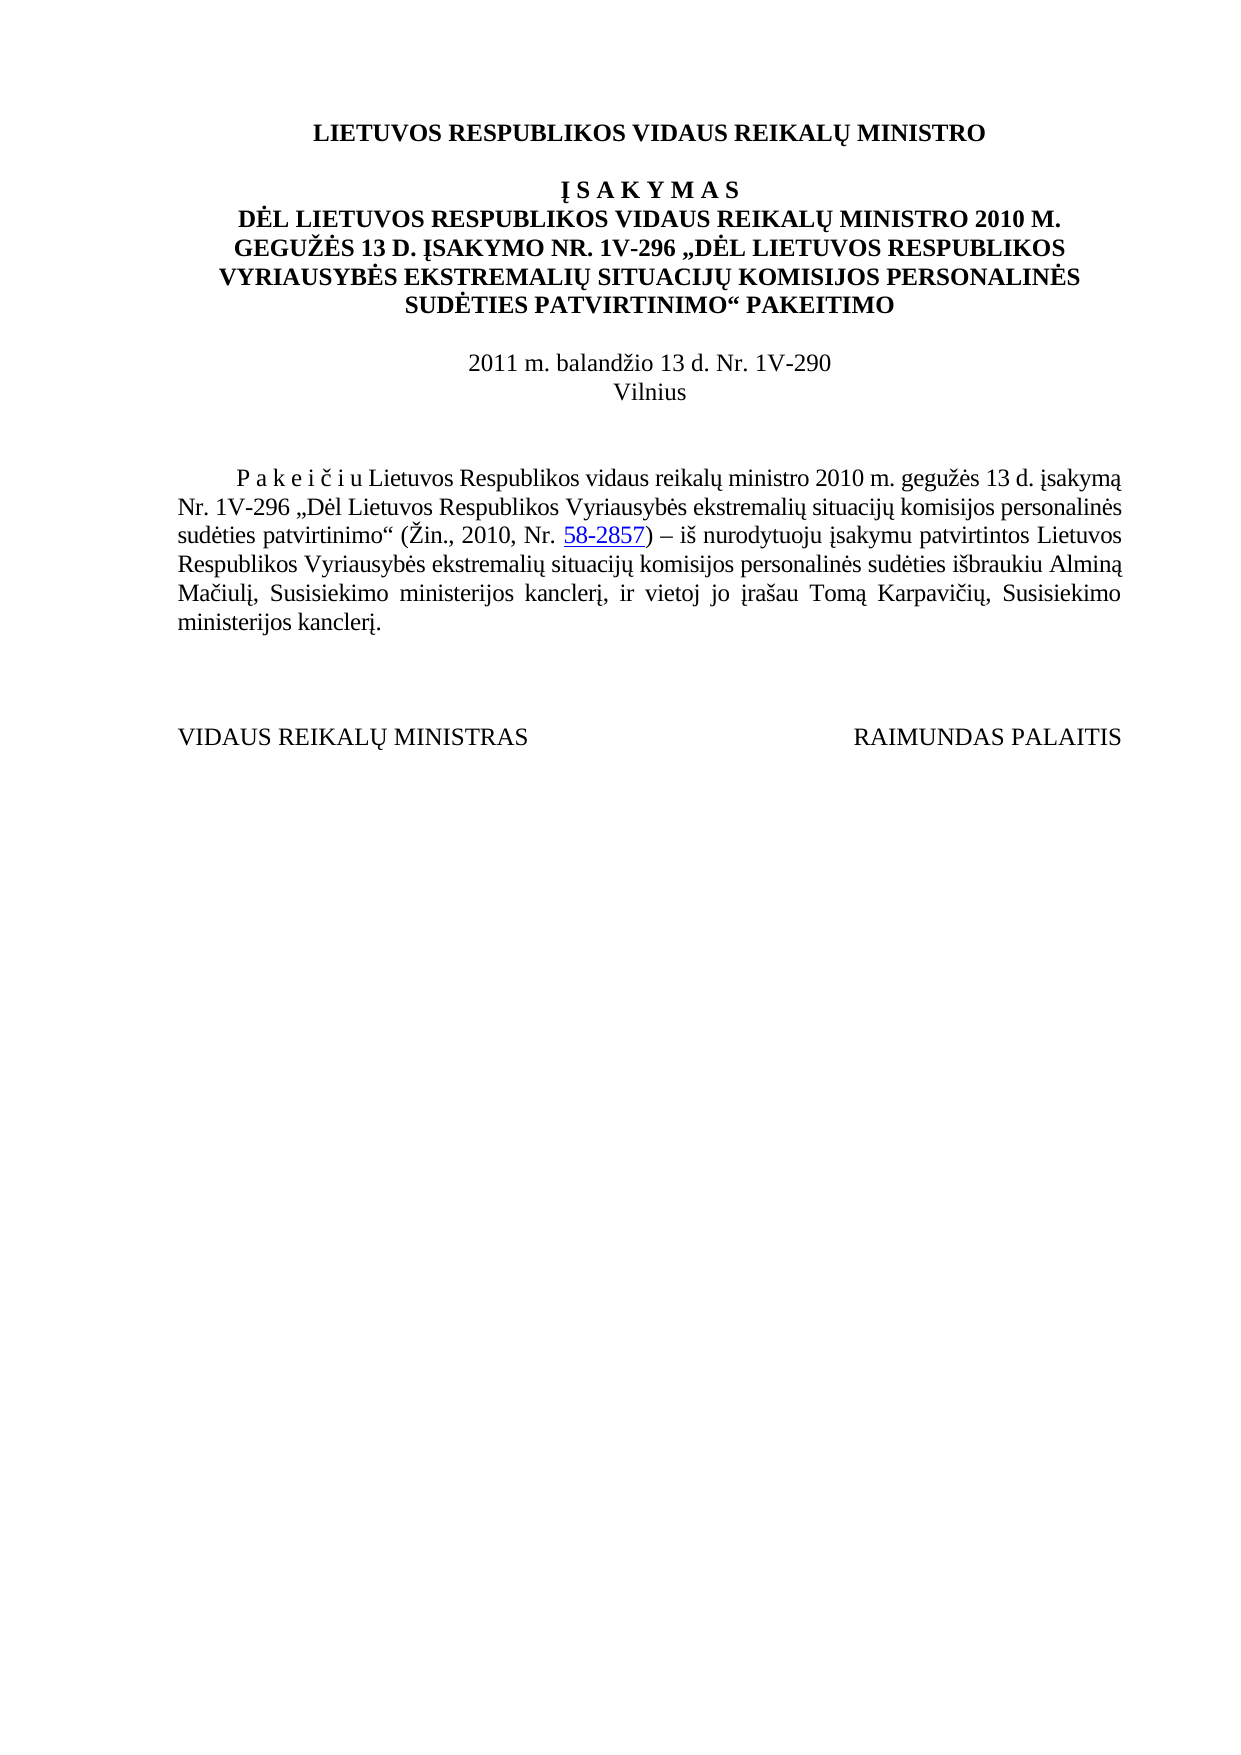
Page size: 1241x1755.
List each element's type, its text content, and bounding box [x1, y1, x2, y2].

text 2011 m. balandžio 13 d. Nr. 1V-290 [177, 348, 1122, 377]
text Į S A K Y M A S [177, 176, 1122, 204]
text LIETUVOS RESPUBLIKOS VIDAUS REIKALŲ MINISTRO [177, 118, 1122, 147]
text Vidaus reikalų ministras Raimundas Palaitis [177, 722, 1122, 751]
text DĖL LIETUVOS RESPUBLIKOS vidaus reikalų ministro 2010 m. gegužės 13 d. įsakymo Nr. 1v-296 „Dėl lietuvos respublikos VYRIAUSYBĖS EKSTREMALIŲ SITUACIJŲ KOMISIJOS PERSONALINĖS SUDĖTIES PATVIRTINIMO“ pakeitimo [177, 204, 1122, 319]
text Vilnius [177, 377, 1122, 406]
text P a k e i č i u Lietuvos Respublikos vidaus reikalų ministro 2010 m. gegužės 13 d. įsakymą Nr. 1V-296 „Dėl Lietuvos Respublikos vyriausybės ekstremalių situacijų komisijos personalinės sudėties patvirtinimo“ (Žin., 2010, Nr. 58-2857) – iš nurodytuoju įsakymu patvirtintos Lietuvos Respublikos Vyriausybės ekstremalių situacijų komisijos personalinės sudėties išbraukiu Alminą Mačiulį, Susisiekimo ministerijos kanclerį, ir vietoj jo įrašau Tomą Karpavičių, Susisiekimo ministerijos kanclerį. [177, 463, 1122, 636]
